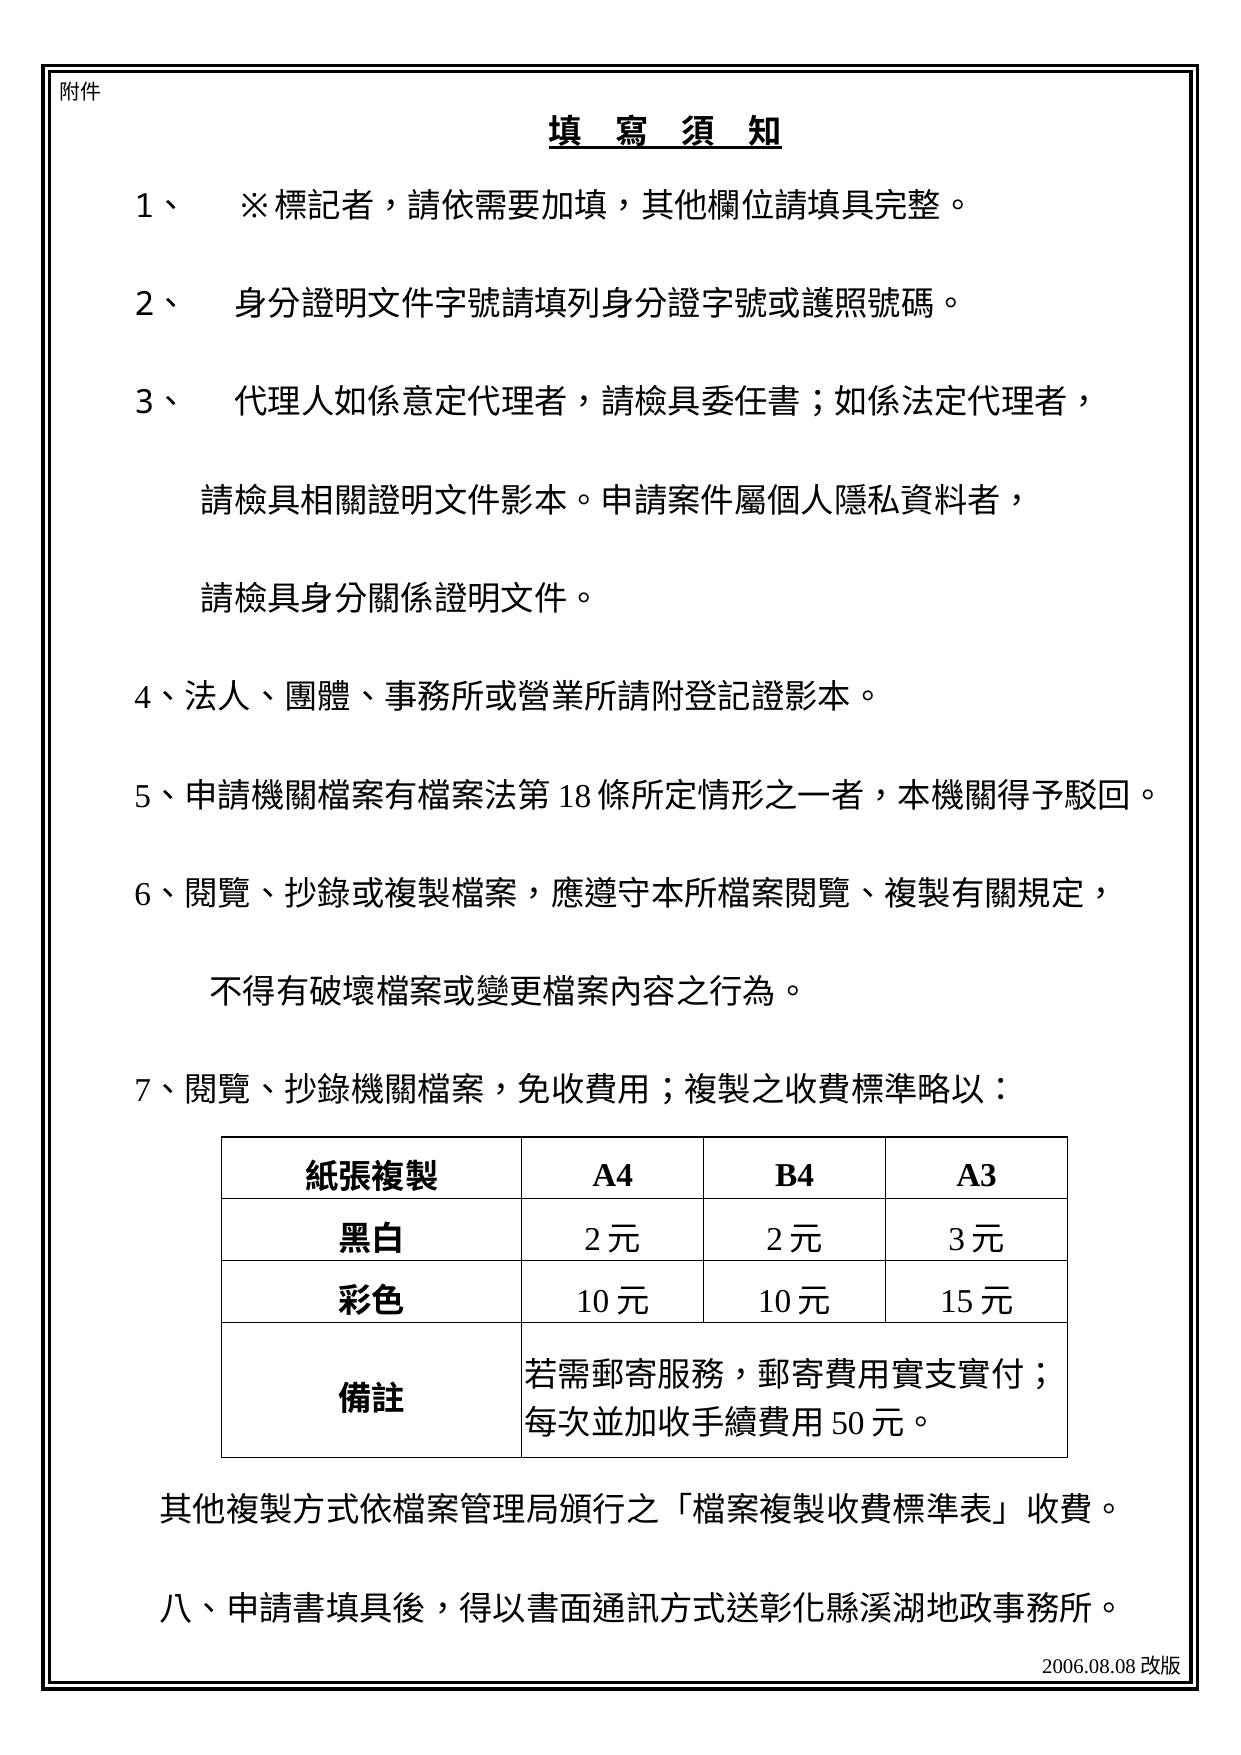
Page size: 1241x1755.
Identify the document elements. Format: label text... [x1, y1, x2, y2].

text 請檢具身分關係證明文件。 [201, 572, 1181, 620]
table_cell 10元 [522, 1261, 703, 1322]
list 申請機關檔案有檔案法第18條所定情形之一者，本機關得予駁回。 [134, 768, 1181, 817]
table_cell 2元 [704, 1199, 885, 1260]
table_header A3 [886, 1138, 1067, 1198]
text 其他複製方式依檔案管理局頒行之「檔案複製收費標準表」收費。 [59, 1483, 1181, 1531]
table_cell 黑白 [222, 1199, 521, 1260]
table_cell 若需郵寄服務，郵寄費用實支實付；每次並加收手續費用50元。 [522, 1323, 1067, 1457]
list 身分證明文件字號請填列身分證字號或護照號碼。 [134, 277, 1181, 325]
list 閱覽、抄錄或複製檔案，應遵守本所檔案閱覽、複製有關規定， [134, 867, 1181, 915]
table_header A4 [522, 1138, 703, 1198]
text 八、申請書填具後，得以書面通訊方式送彰化縣溪湖地政事務所。 [59, 1581, 1181, 1630]
table_cell 彩色 [222, 1261, 521, 1322]
table_cell 備註 [222, 1323, 521, 1457]
text 填 寫 須 知 [134, 105, 1181, 153]
table_header B4 [704, 1138, 885, 1198]
text 不得有破壞檔案或變更檔案內容之行為。 [209, 965, 1181, 1013]
list 代理人如係意定代理者，請檢具委任書；如係法定代理者， [134, 375, 1181, 424]
table_cell 10元 [704, 1261, 885, 1322]
list 閱覽、抄錄機關檔案，免收費用；複製之收費標準略以： [134, 1063, 1181, 1111]
table_header 紙張複製 [222, 1138, 521, 1198]
list ※標記者，請依需要加填，其他欄位請填具完整。 [134, 178, 1181, 227]
text 請檢具相關證明文件影本。申請案件屬個人隱私資料者， [201, 474, 1181, 522]
table_cell 15元 [886, 1261, 1067, 1322]
list 法人、團體、事務所或營業所請附登記證影本。 [134, 670, 1181, 718]
table_cell 3元 [886, 1199, 1067, 1260]
table_cell 2元 [522, 1199, 703, 1260]
